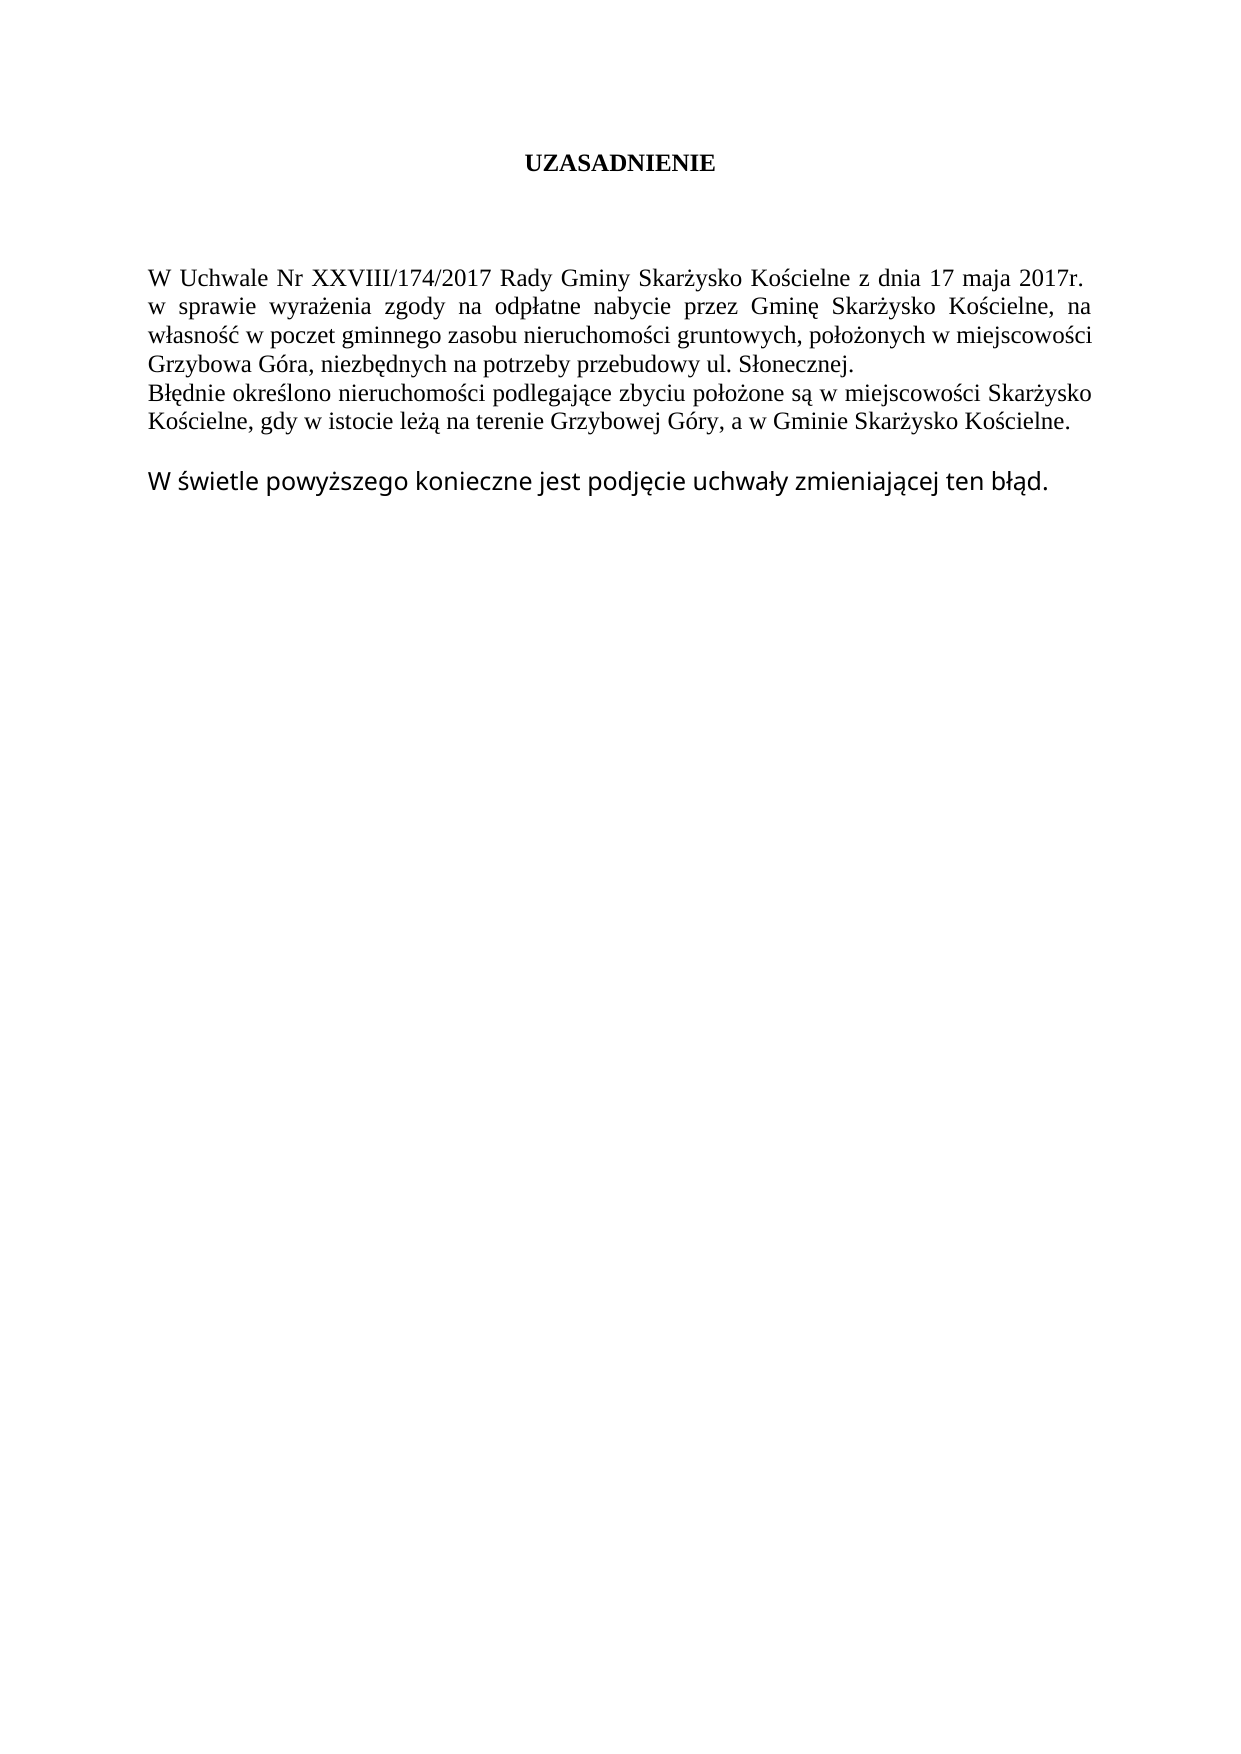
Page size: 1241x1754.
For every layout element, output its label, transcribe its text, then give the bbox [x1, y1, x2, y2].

text UZASADNIENIE [148, 148, 1093, 176]
text Błędnie określono nieruchomości podlegające zbyciu położone są w miejscowości Skarżysko Kościelne, gdy w istocie leżą na terenie Grzybowej Góry, a w Gminie Skarżysko Kościelne. [148, 378, 1093, 435]
text W świetle powyższego konieczne jest podjęcie uchwały zmieniającej ten błąd. [148, 464, 1093, 498]
text W Uchwale Nr XXVIII/174/2017 Rady Gminy Skarżysko Kościelne z dnia 17 maja 2017r. w sprawie wyrażenia zgody na odpłatne nabycie przez Gminę Skarżysko Kościelne, na własność w poczet gminnego zasobu nieruchomości gruntowych, położonych w miejscowości Grzybowa Góra, niezbędnych na potrzeby przebudowy ul. Słonecznej. [148, 263, 1093, 378]
